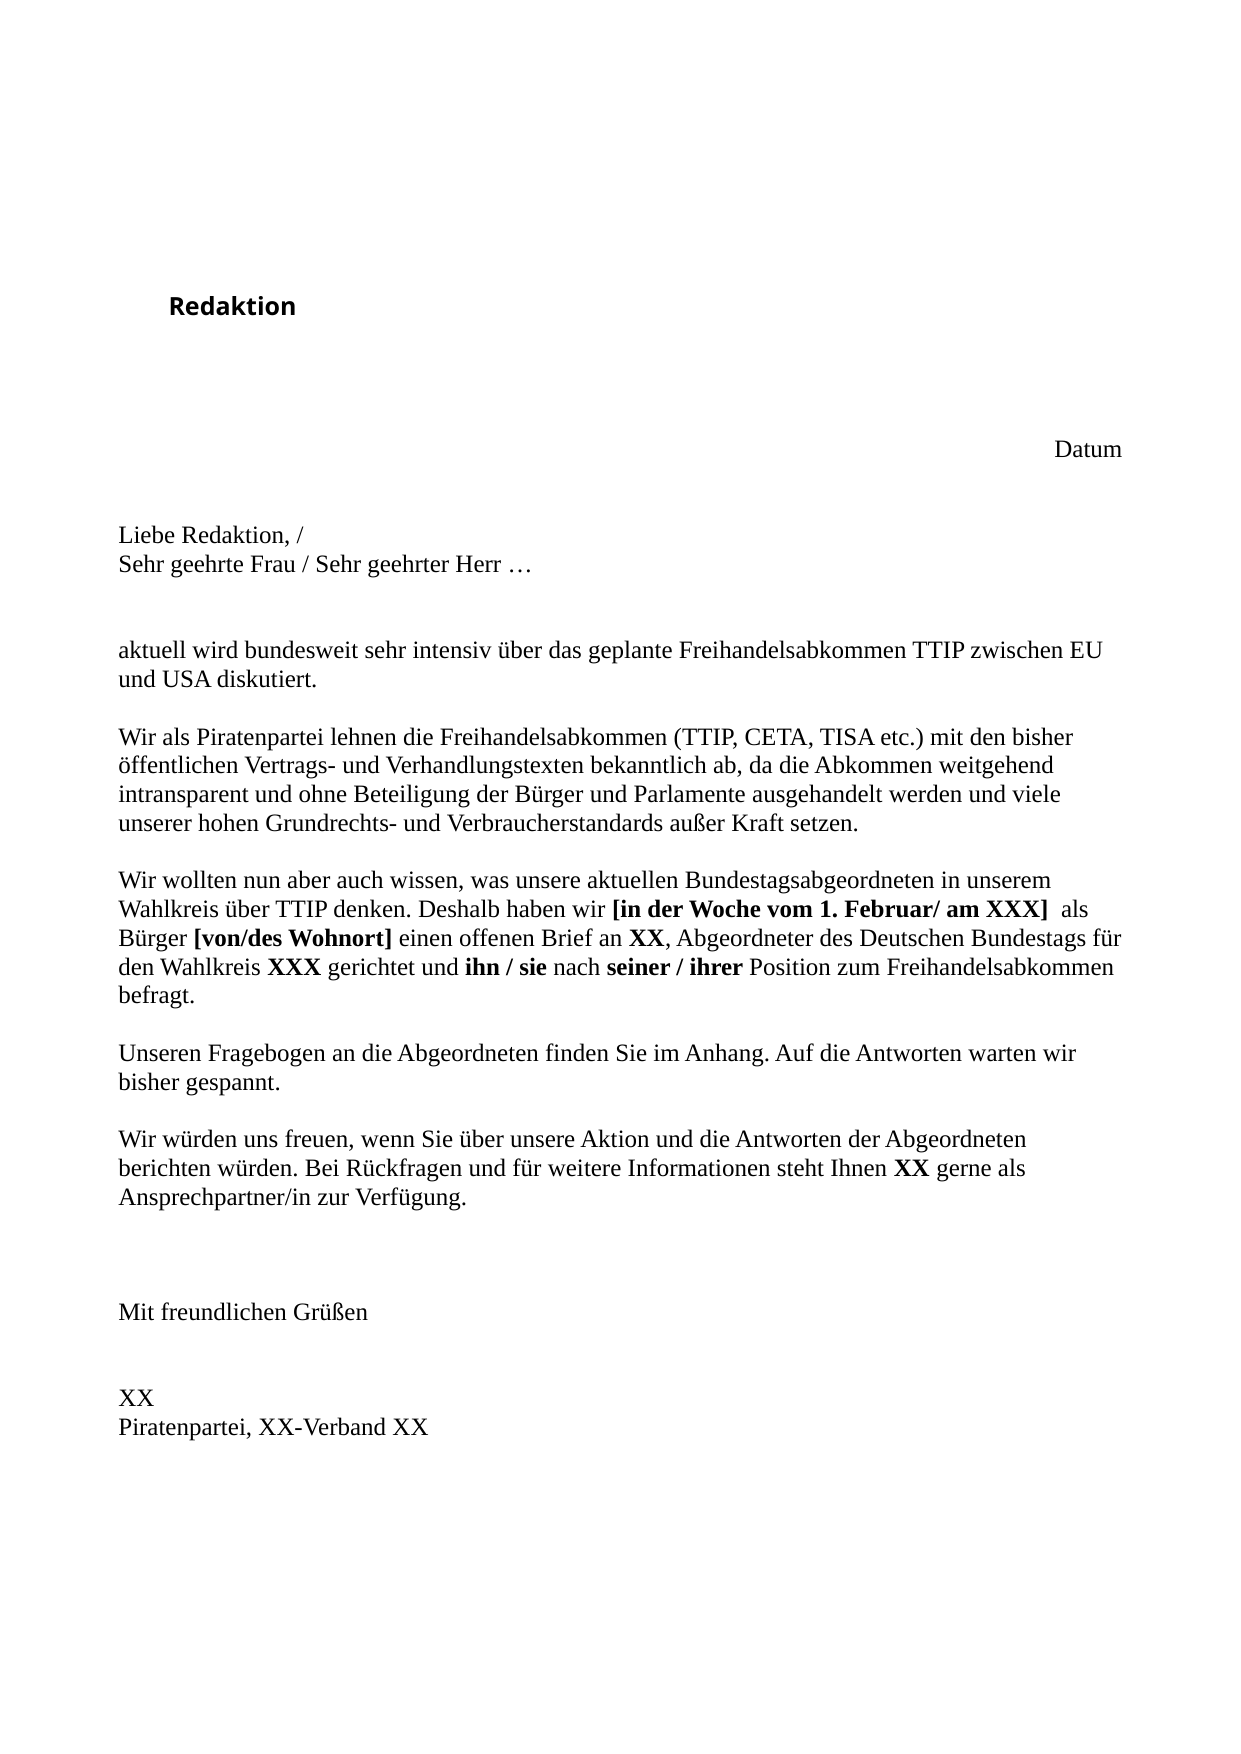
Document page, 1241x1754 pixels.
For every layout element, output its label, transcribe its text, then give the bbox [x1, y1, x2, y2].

text Datum [118, 434, 1122, 463]
text Sehr geehrte Frau / Sehr geehrter Herr … [118, 549, 1122, 578]
text Unseren Fragebogen an die Abgeordneten finden Sie im Anhang. Auf die Antworten warten wir bisher gespannt. [118, 1038, 1122, 1096]
text Piratenpartei, XX-Verband XX [118, 1412, 1122, 1441]
text Wir als Piratenpartei lehnen die Freihandelsabkommen (TTIP, CETA, TISA etc.) mit den bisher öffentlichen Vertrags- und Verhandlungstexten bekanntlich ab, da die Abkommen weitgehend intransparent und ohne Beteiligung der Bürger und Parlamente ausgehandelt werden und viele unserer hohen Grundrechts- und Verbraucherstandards außer Kraft setzen. [118, 722, 1122, 837]
text Liebe Redaktion, / [118, 521, 1122, 549]
text XX [118, 1383, 1122, 1412]
text aktuell wird bundesweit sehr intensiv über das geplante Freihandelsabkommen TTIP zwischen EU und USA diskutiert. [118, 636, 1122, 693]
text Wir würden uns freuen, wenn Sie über unsere Aktion und die Antworten der Abgeordneten berichten würden. Bei Rückfragen und für weitere Informationen steht Ihnen XX gerne als Ansprechpartner/in zur Verfügung. [118, 1124, 1122, 1211]
text Wir wollten nun aber auch wissen, was unsere aktuellen Bundestagsabgeordneten in unserem Wahlkreis über TTIP denken. Deshalb haben wir [in der Woche vom 1. Februar/ am XXX] als Bürger [von/des Wohnort] einen offenen Brief an XX, Abgeordneter des Deutschen Bundestags für den Wahlkreis XXX gerichtet und ihn / sie nach seiner / ihrer Position zum Freihandelsabkommen befragt. [118, 866, 1122, 1009]
text Mit freundlichen Grüßen [118, 1297, 1122, 1326]
